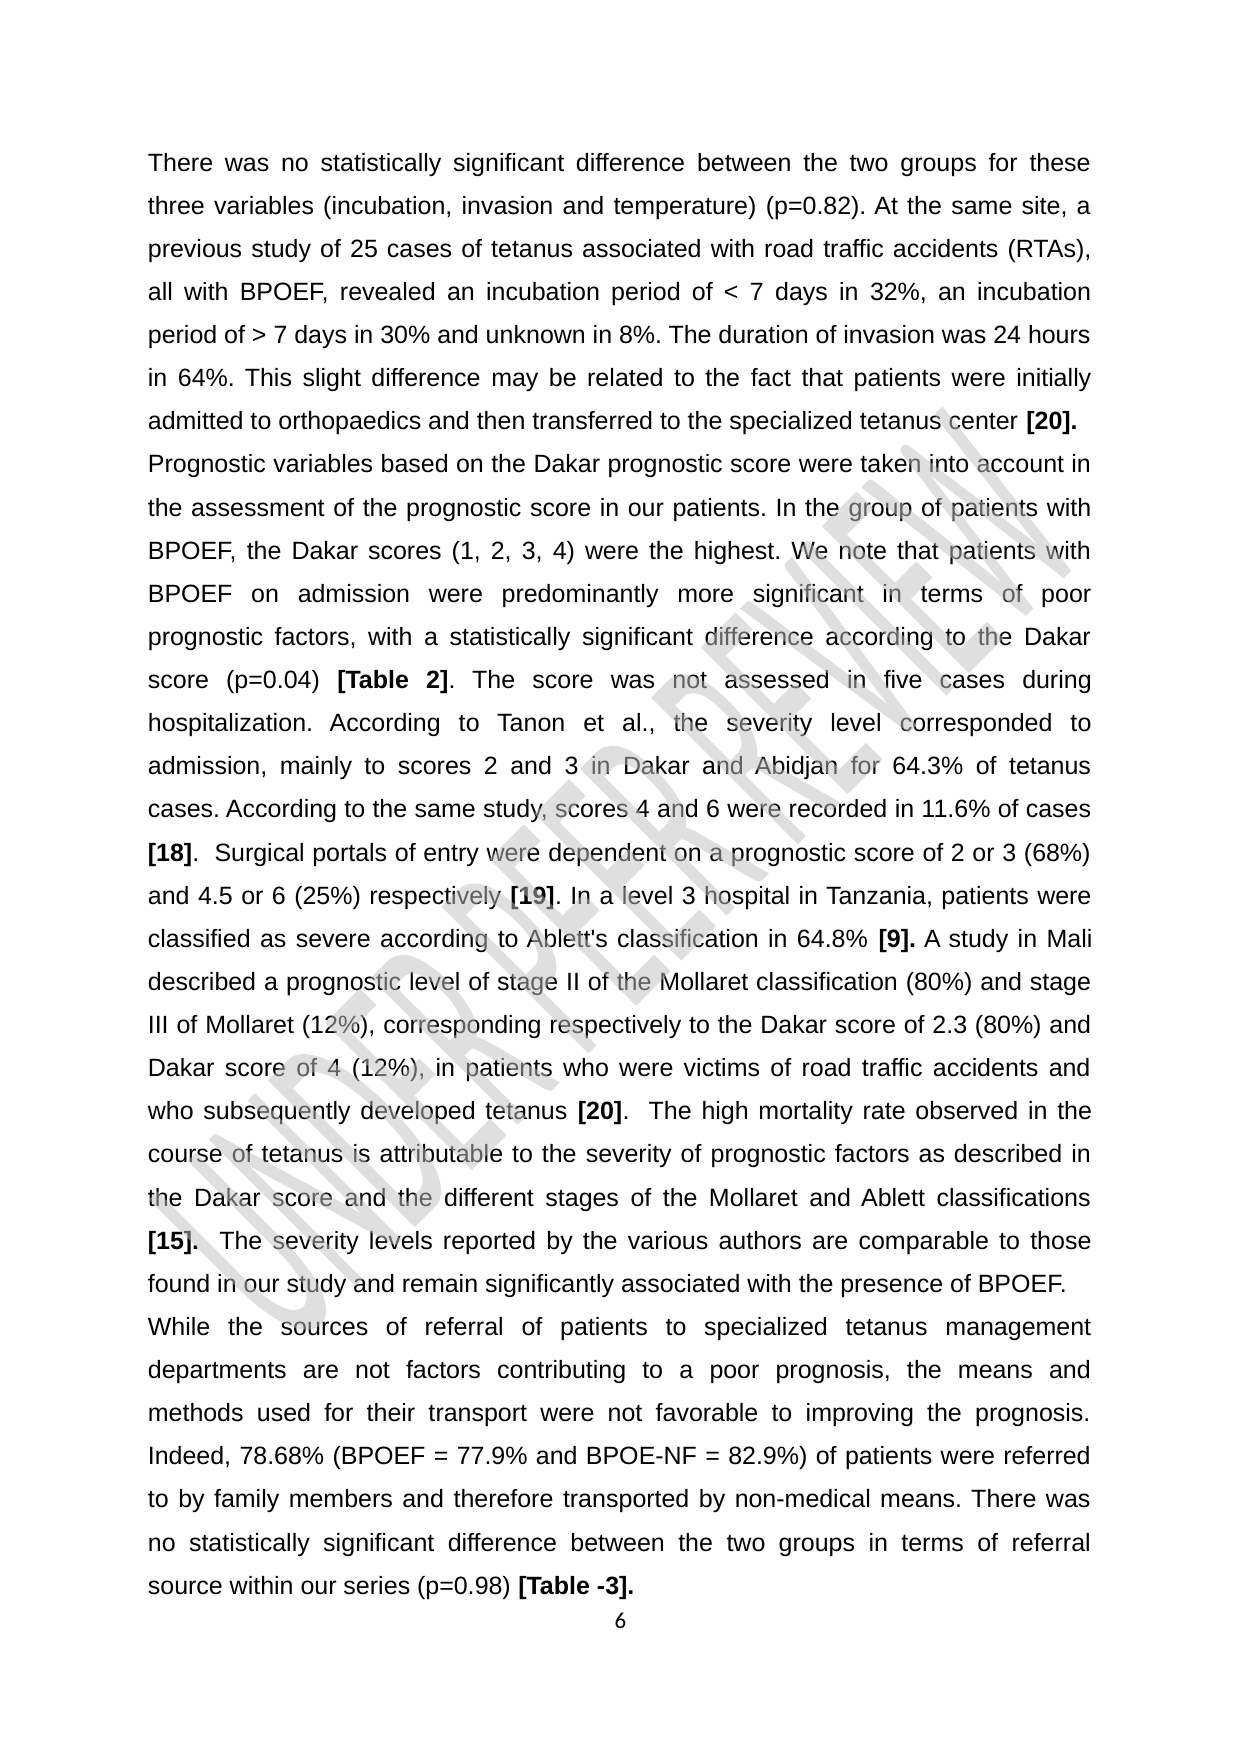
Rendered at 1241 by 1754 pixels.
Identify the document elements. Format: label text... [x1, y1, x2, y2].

text There was no statistically significant difference between the two groups for these three variables (incubation, invasion and temperature) (p=0.82). At the same site, a previous study of 25 cases of tetanus associated with road traffic accidents (RTAs), all with BPOEF, revealed an incubation period of < 7 days in 32%, an incubation period of > 7 days in 30% and unknown in 8%. The duration of invasion was 24 hours in 64%. This slight difference may be related to the fact that patients were initially admitted to orthopaedics and then transferred to the specialized tetanus center [20]. [148, 148, 1093, 435]
text Prognostic variables based on the Dakar prognostic score were taken into account in the assessment of the prognostic score in our patients. In the group of patients with BPOEF, the Dakar scores (1, 2, 3, 4) were the highest. We note that patients with BPOEF on admission were predominantly more significant in terms of poor prognostic factors, with a statistically significant difference according to the Dakar score (p=0.04) [Table 2]. The score was not assessed in five cases during hospitalization. According to Tanon et al., the severity level corresponded to admission, mainly to scores 2 and 3 in Dakar and Abidjan for 64.3% of tetanus cases. According to the same study, scores 4 and 6 were recorded in 11.6% of cases [18]. Surgical portals of entry were dependent on a prognostic score of 2 or 3 (68%) and 4.5 or 6 (25%) respectively [19]. In a level 3 hospital in Tanzania, patients were classified as severe according to Ablett's classification in 64.8% [9]. A study in Mali described a prognostic level of stage II of the Mollaret classification (80%) and stage III of Mollaret (12%), corresponding respectively to the Dakar score of 2.3 (80%) and Dakar score of 4 (12%), in patients who were victims of road traffic accidents and who subsequently developed tetanus [20]. The high mortality rate observed in the course of tetanus is attributable to the severity of prognostic factors as described in the Dakar score and the different stages of the Mollaret and Ablett classifications [15]. The severity levels reported by the various authors are comparable to those found in our study and remain significantly associated with the presence of BPOEF. [148, 449, 1093, 1298]
text While the sources of referral of patients to specialized tetanus management departments are not factors contributing to a poor prognosis, the means and methods used for their transport were not favorable to improving the prognosis. Indeed, 78.68% (BPOEF = 77.9% and BPOE-NF = 82.9%) of patients were referred to by family members and therefore transported by non-medical means. There was no statistically significant difference between the two groups in terms of referral source within our series (p=0.98) [Table -3]. [148, 1312, 1093, 1599]
